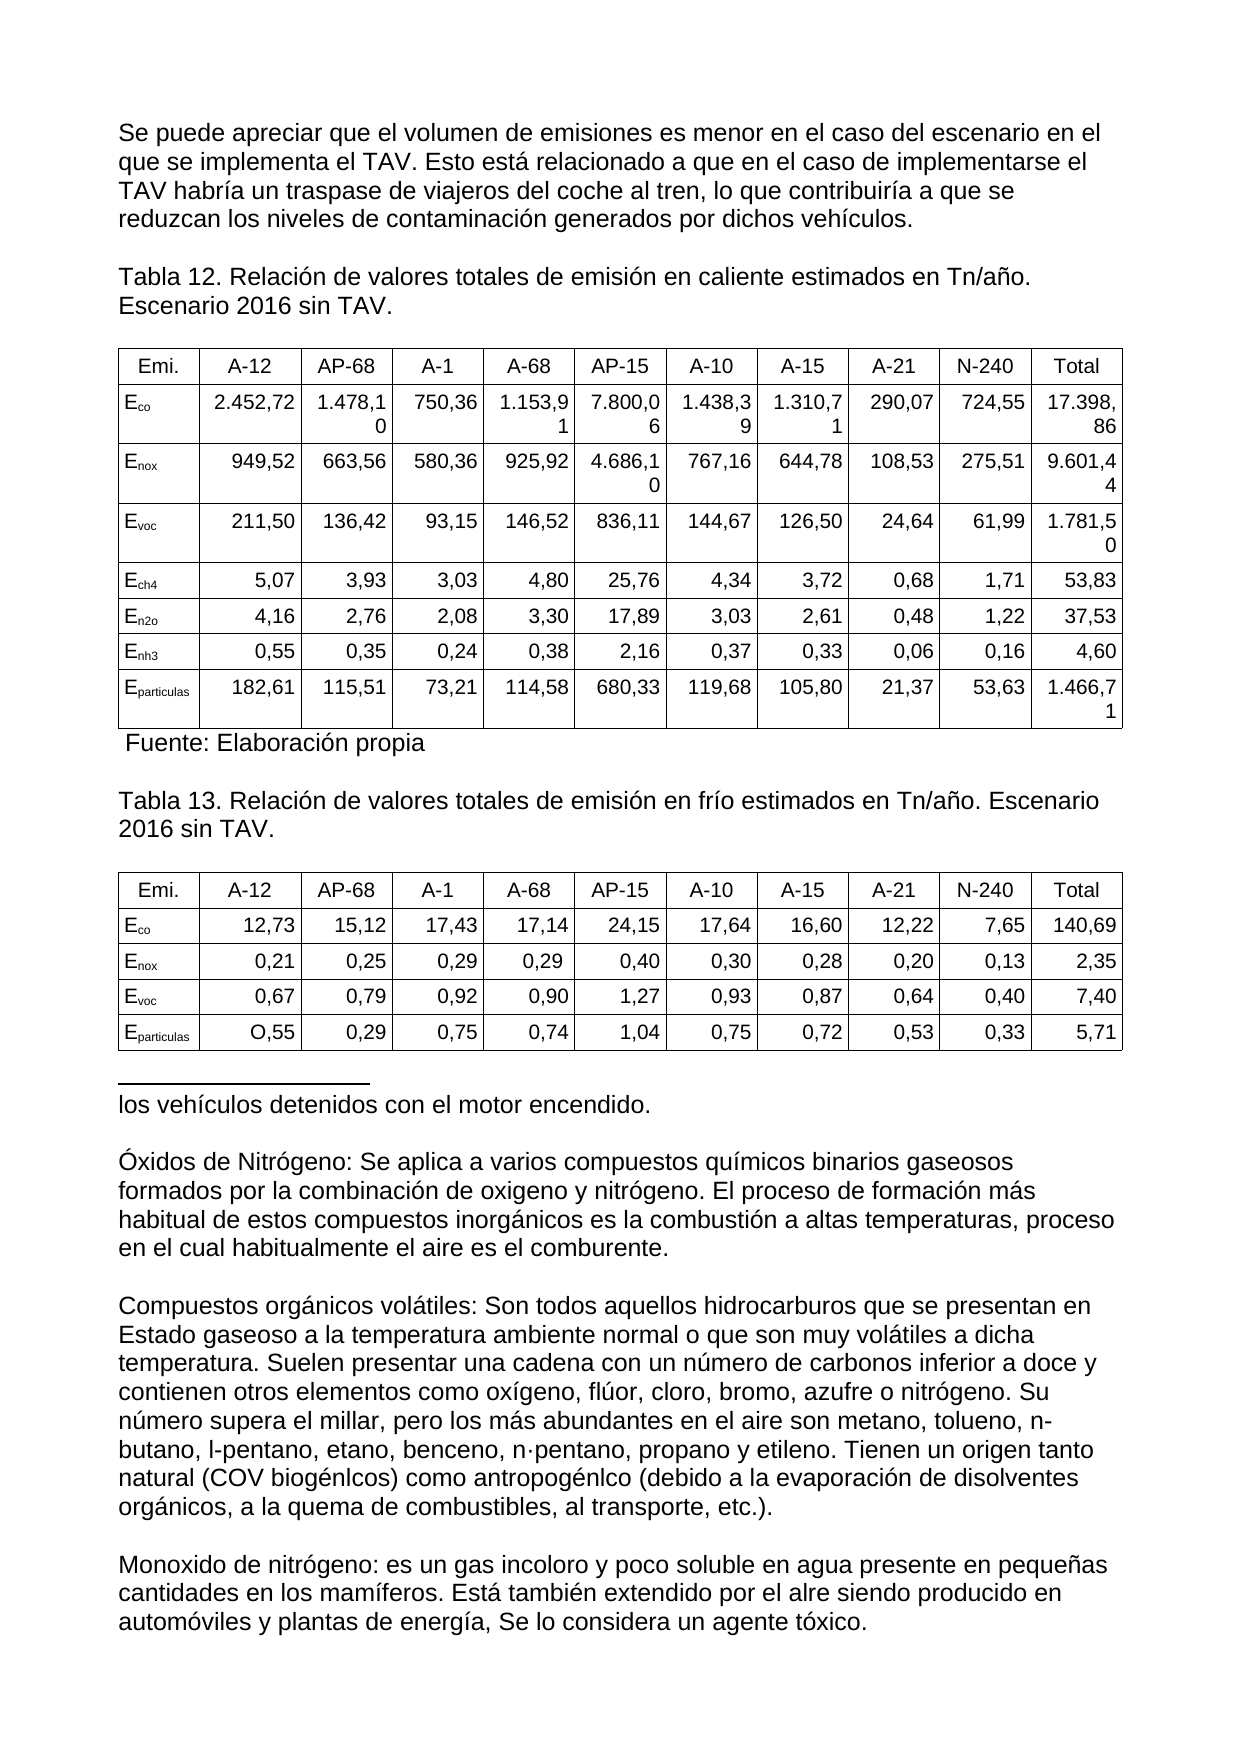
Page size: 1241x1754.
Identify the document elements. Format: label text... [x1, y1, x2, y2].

table_cell 0,28 [758, 944, 848, 978]
table_cell 1.310,71 [758, 385, 848, 443]
table_cell 93,15 [393, 504, 483, 562]
table_cell 3,03 [667, 599, 757, 633]
table_cell 0,30 [667, 944, 757, 978]
table_cell Eparticulas [119, 670, 199, 728]
table_cell 53,63 [940, 670, 1031, 728]
table_cell 0,87 [758, 980, 848, 1014]
table_cell 0,90 [484, 980, 574, 1014]
table_cell 750,36 [393, 385, 483, 443]
table_cell 24,64 [849, 504, 939, 562]
table_cell 0,24 [393, 634, 483, 669]
table_cell 15,12 [302, 909, 392, 943]
table_header N-240 [940, 349, 1031, 384]
table_cell 290,07 [849, 385, 939, 443]
table_cell 105,80 [758, 670, 848, 728]
table_cell 4,34 [667, 563, 757, 598]
table_cell 17,64 [667, 909, 757, 943]
table_cell 0,29 [393, 944, 483, 978]
table_cell 211,50 [200, 504, 301, 562]
table_cell 644,78 [758, 444, 848, 503]
table_header AP-15 [575, 349, 666, 384]
table_cell 17.398,86 [1032, 385, 1122, 443]
table_cell 3,72 [758, 563, 848, 598]
text Se puede apreciar que el volumen de emisiones es menor en el caso del escenario en el que se implementa el TAV. Esto está relacionado a que en el caso de implementarse el TAV habría un traspase de viajeros del coche al tren, lo que contribuiría a que se reduzcan los niveles de contaminación generados por dichos vehículos. [118, 118, 1122, 233]
table_cell 5,07 [200, 563, 301, 598]
table_cell 0,29 [302, 1015, 392, 1049]
table_cell 115,51 [302, 670, 392, 728]
table_header A-12 [200, 349, 301, 384]
table_header AP-68 [302, 349, 392, 384]
table_header A-68 [484, 349, 574, 384]
table_cell 0,20 [849, 944, 939, 978]
table_header N-240 [940, 873, 1031, 907]
table_cell 0,67 [200, 980, 301, 1014]
table_cell 16,60 [758, 909, 848, 943]
table_cell 724,55 [940, 385, 1031, 443]
text Tabla 12. Relación de valores totales de emisión en caliente estimados en Tn/año. Escenario 2016 sin TAV. [118, 262, 1122, 319]
table_cell 2,16 [575, 634, 666, 669]
table_cell 5,71 [1032, 1015, 1122, 1049]
table_cell 7,65 [940, 909, 1031, 943]
table_cell 2,61 [758, 599, 848, 633]
table_cell 0,48 [849, 599, 939, 633]
table_cell 25,76 [575, 563, 666, 598]
table_cell 114,58 [484, 670, 574, 728]
table_cell 17,14 [484, 909, 574, 943]
table_cell 836,11 [575, 504, 666, 562]
table_cell 12,22 [849, 909, 939, 943]
table_cell 1,22 [940, 599, 1031, 633]
table_cell 0,29 [484, 944, 574, 978]
table_cell 1,04 [575, 1015, 666, 1049]
table_cell 53,83 [1032, 563, 1122, 598]
table_cell 0,79 [302, 980, 392, 1014]
table_cell 0,37 [667, 634, 757, 669]
text Fuente: Elaboración propia [118, 729, 1122, 757]
table_cell 146,52 [484, 504, 574, 562]
table_header A-68 [484, 873, 574, 907]
text Tabla 13. Relación de valores totales de emisión en frío estimados en Tn/año. Escenario 2016 sin TAV. [118, 786, 1122, 843]
table_cell 0,53 [849, 1015, 939, 1049]
table_cell 0,35 [302, 634, 392, 669]
table_cell 949,52 [200, 444, 301, 503]
table_cell 3,30 [484, 599, 574, 633]
table_cell 0,55 [200, 634, 301, 669]
table_cell 0,40 [575, 944, 666, 978]
table_cell 61,99 [940, 504, 1031, 562]
table_header A-12 [200, 873, 301, 907]
table_cell 21,37 [849, 670, 939, 728]
table_cell 2.452,72 [200, 385, 301, 443]
table_header Total [1032, 349, 1122, 384]
table_cell 0,93 [667, 980, 757, 1014]
table_cell 24,15 [575, 909, 666, 943]
table_header AP-68 [302, 873, 392, 907]
table_cell 925,92 [484, 444, 574, 503]
table_cell 0,75 [667, 1015, 757, 1049]
table_cell 17,43 [393, 909, 483, 943]
table_cell 0,16 [940, 634, 1031, 669]
table_cell Enh3 [119, 634, 199, 669]
table_cell 0,38 [484, 634, 574, 669]
text Óxidos de Nitrógeno: Se aplica a varios compuestos químicos binarios gaseosos formados por la combinación de oxigeno y nitrógeno. El proceso de formación más habitual de estos compuestos inorgánicos es la combustión a altas temperaturas, proceso en el cual habitualmente el aire es el comburente. [118, 1147, 1122, 1262]
table_cell 1.438,39 [667, 385, 757, 443]
table_header AP-15 [575, 873, 666, 907]
table_cell 2,08 [393, 599, 483, 633]
table_cell O,55 [200, 1015, 301, 1049]
table_cell 0,68 [849, 563, 939, 598]
table_cell 663,56 [302, 444, 392, 503]
table_cell 140,69 [1032, 909, 1122, 943]
table_cell Eparticulas [119, 1015, 199, 1049]
table_cell 1,71 [940, 563, 1031, 598]
table_header A-15 [758, 349, 848, 384]
table_cell 0,33 [758, 634, 848, 669]
table_header A-1 [393, 349, 483, 384]
table_cell Evoc [119, 980, 199, 1014]
table_cell 37,53 [1032, 599, 1122, 633]
table_header A-21 [849, 873, 939, 907]
table_cell 0,21 [200, 944, 301, 978]
table_cell 275,51 [940, 444, 1031, 503]
text los vehículos detenidos con el motor encendido. [118, 1089, 1122, 1118]
table_cell 12,73 [200, 909, 301, 943]
table_header Emi. [119, 873, 199, 907]
table_cell Eco [119, 909, 199, 943]
table_header A-10 [667, 873, 757, 907]
table_cell 4,16 [200, 599, 301, 633]
table_cell 9.601,44 [1032, 444, 1122, 503]
table_cell 1.153,91 [484, 385, 574, 443]
table_cell 2,35 [1032, 944, 1122, 978]
text Compuestos orgánicos volátiles: Son todos aquellos hidrocarburos que se presentan en Estado gaseoso a la temperatura ambiente normal o que son muy volátiles a dicha temperatura. Suelen presentar una cadena con un número de carbonos inferior a doce y contienen otros elementos como oxígeno, flúor, cloro, bromo, azufre o nitrógeno. Su número supera el millar, pero los más abundantes en el aire son metano, tolueno, n-butano, l-pentano, etano, benceno, n·pentano, propano y etileno. Tienen un origen tanto natural (COV biogénlcos) como antropogénlco (debido a la evaporación de disolventes orgánicos, a la quema de combustibles, al transporte, etc.). [118, 1291, 1122, 1521]
table_cell Enox [119, 944, 199, 978]
table_cell 126,50 [758, 504, 848, 562]
table_cell 17,89 [575, 599, 666, 633]
table_cell 0,25 [302, 944, 392, 978]
table_header A-15 [758, 873, 848, 907]
table_cell 0,13 [940, 944, 1031, 978]
table_cell 3,93 [302, 563, 392, 598]
table_cell 182,61 [200, 670, 301, 728]
table_cell 73,21 [393, 670, 483, 728]
table_cell 680,33 [575, 670, 666, 728]
table_cell Enox [119, 444, 199, 503]
table_header Emi. [119, 349, 199, 384]
table_cell 4.686,10 [575, 444, 666, 503]
table_cell 1,27 [575, 980, 666, 1014]
table_cell 0,92 [393, 980, 483, 1014]
table_cell Evoc [119, 504, 199, 562]
table_cell 0,06 [849, 634, 939, 669]
table_cell 4,60 [1032, 634, 1122, 669]
table_cell 144,67 [667, 504, 757, 562]
table_cell 1.466,71 [1032, 670, 1122, 728]
table_cell 108,53 [849, 444, 939, 503]
table_cell 3,03 [393, 563, 483, 598]
table_cell 136,42 [302, 504, 392, 562]
table_cell Eco [119, 385, 199, 443]
table_header A-10 [667, 349, 757, 384]
table_cell 7.800,06 [575, 385, 666, 443]
table_cell 1.781,50 [1032, 504, 1122, 562]
table_cell 4,80 [484, 563, 574, 598]
table_cell En2o [119, 599, 199, 633]
table_cell 0,72 [758, 1015, 848, 1049]
table_header A-21 [849, 349, 939, 384]
table_cell 580,36 [393, 444, 483, 503]
table_cell 0,75 [393, 1015, 483, 1049]
table_cell Ech4 [119, 563, 199, 598]
table_cell 0,33 [940, 1015, 1031, 1049]
table_cell 767,16 [667, 444, 757, 503]
table_header Total [1032, 873, 1122, 907]
table_cell 2,76 [302, 599, 392, 633]
table_cell 119,68 [667, 670, 757, 728]
text Monoxido de nitrógeno: es un gas incoloro y poco soluble en agua presente en pequeñas cantidades en los mamíferos. Está también extendido por el alre siendo producido en automóviles y plantas de energía, Se lo considera un agente tóxico. [118, 1549, 1122, 1636]
table_cell 0,74 [484, 1015, 574, 1049]
table_cell 1.478,10 [302, 385, 392, 443]
table_cell 0,40 [940, 980, 1031, 1014]
table_cell 0,64 [849, 980, 939, 1014]
table_header A-1 [393, 873, 483, 907]
table_cell 7,40 [1032, 980, 1122, 1014]
